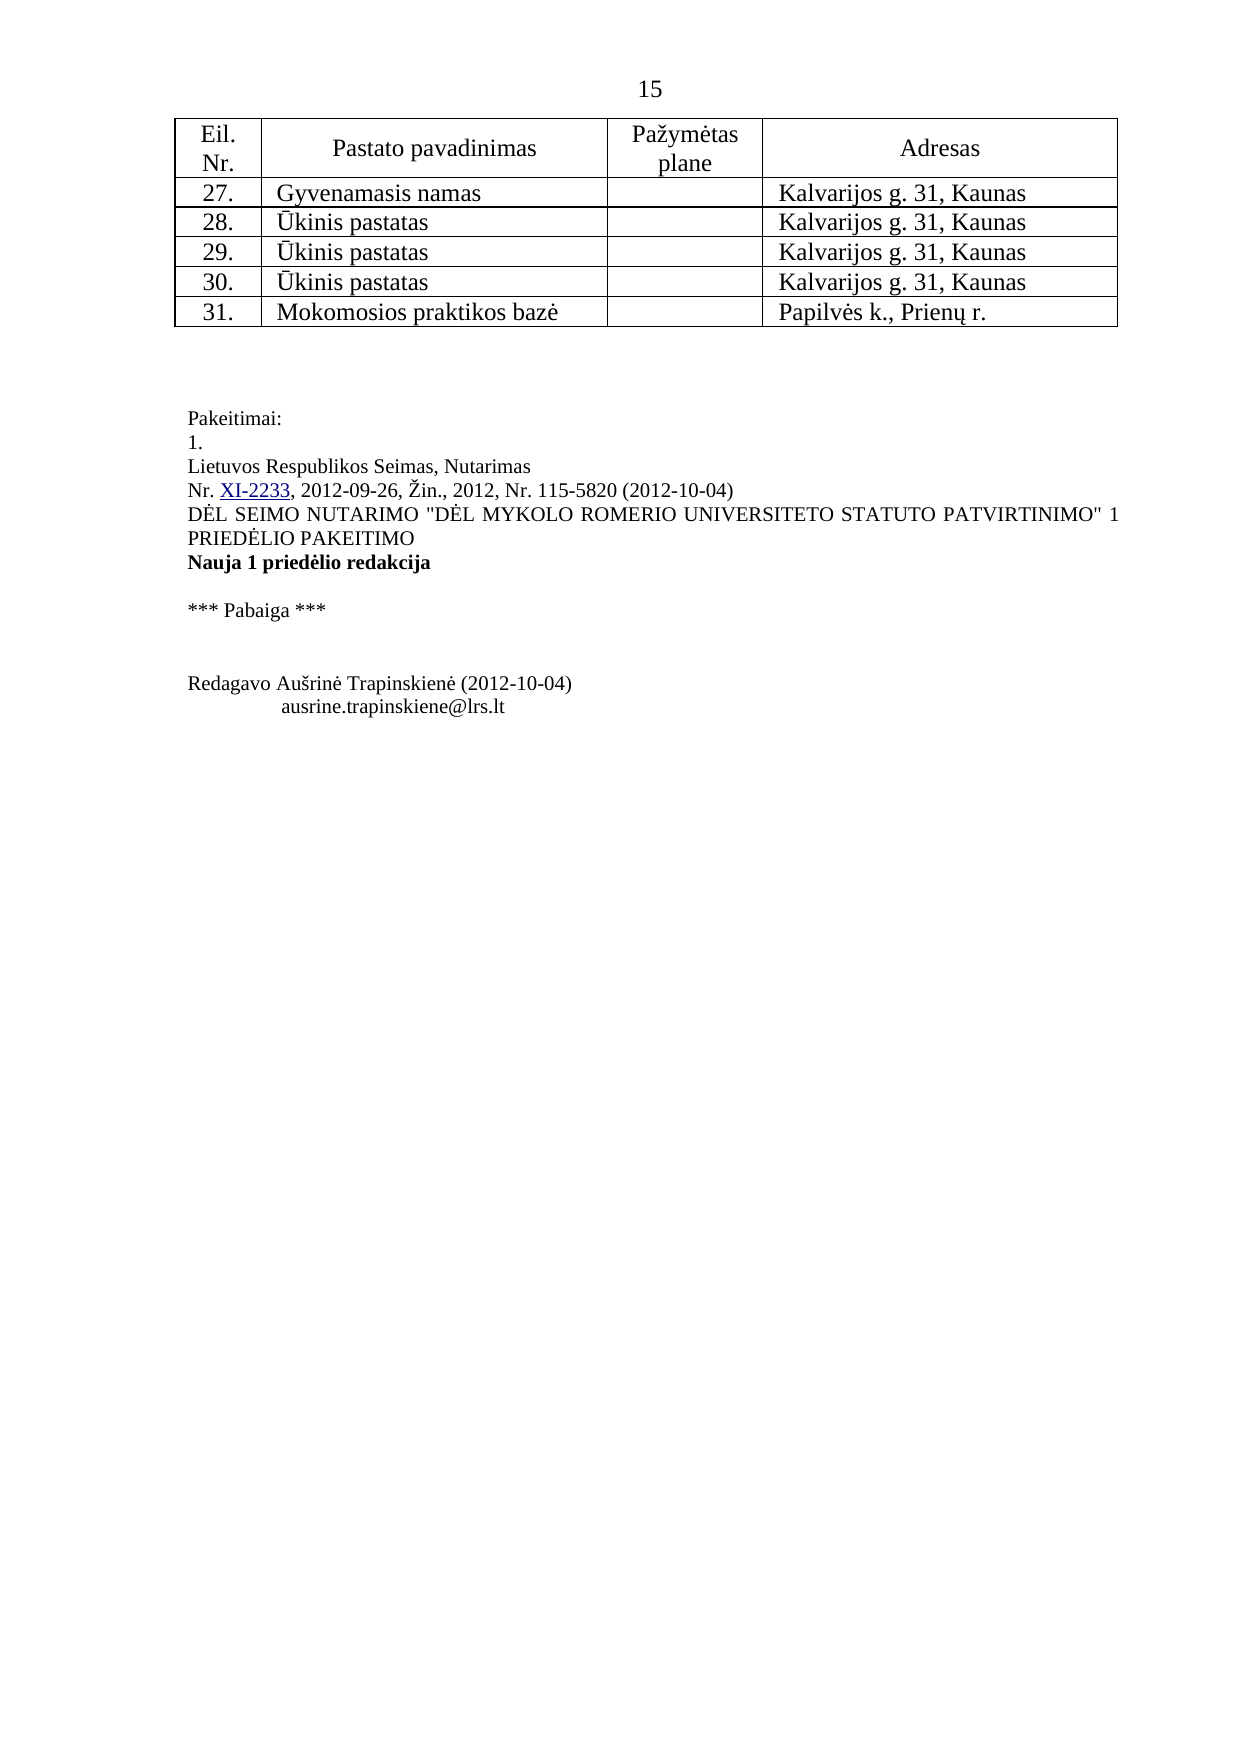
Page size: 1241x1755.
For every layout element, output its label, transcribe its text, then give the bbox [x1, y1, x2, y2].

table_cell Ūkinis pastatas [262, 208, 607, 236]
table_cell Mokomosios praktikos bazė [262, 297, 607, 326]
table_cell [608, 267, 762, 296]
table_cell 27. [176, 178, 261, 206]
table_cell Kalvarijos g. 31, Kaunas [763, 237, 1117, 266]
text DĖL SEIMO NUTARIMO "DĖL MYKOLO ROMERIO UNIVERSITETO STATUTO PATVIRTINIMO" 1 PRIEDĖLIO PAKEITIMO [187, 502, 1120, 550]
table_cell 31. [176, 297, 261, 326]
table_cell Gyvenamasis namas [262, 178, 607, 206]
table_cell 29. [176, 237, 261, 266]
table_header Pažymėtas plane [608, 119, 762, 177]
table_cell [608, 237, 762, 266]
table_cell Kalvarijos g. 31, Kaunas [763, 208, 1117, 236]
table_cell Ūkinis pastatas [262, 237, 607, 266]
text Redagavo Aušrinė Trapinskienė (2012-10-04) [187, 670, 1120, 694]
table_cell [608, 208, 762, 236]
text Lietuvos Respublikos Seimas, Nutarimas [187, 454, 1120, 478]
table_header Adresas [763, 119, 1117, 177]
text Pakeitimai: [187, 406, 1120, 430]
table_cell Kalvarijos g. 31, Kaunas [763, 178, 1117, 206]
table_header Eil. Nr. [176, 119, 261, 177]
text ausrine.trapinskiene@lrs.lt [187, 694, 1120, 718]
table_cell Ūkinis pastatas [262, 267, 607, 296]
table_cell [608, 178, 762, 206]
table_cell 30. [176, 267, 261, 296]
table_cell 28. [176, 208, 261, 236]
text Nauja 1 priedėlio redakcija [187, 550, 1120, 574]
text *** Pabaiga *** [187, 598, 1120, 622]
text 1. [187, 430, 1120, 454]
table_header Pastato pavadinimas [262, 119, 607, 177]
text Nr. XI-2233, 2012-09-26, Žin., 2012, Nr. 115-5820 (2012-10-04) [187, 478, 1120, 502]
table_cell Kalvarijos g. 31, Kaunas [763, 267, 1117, 296]
table_cell [608, 297, 762, 326]
table_cell Papilvės k., Prienų r. [763, 297, 1117, 326]
